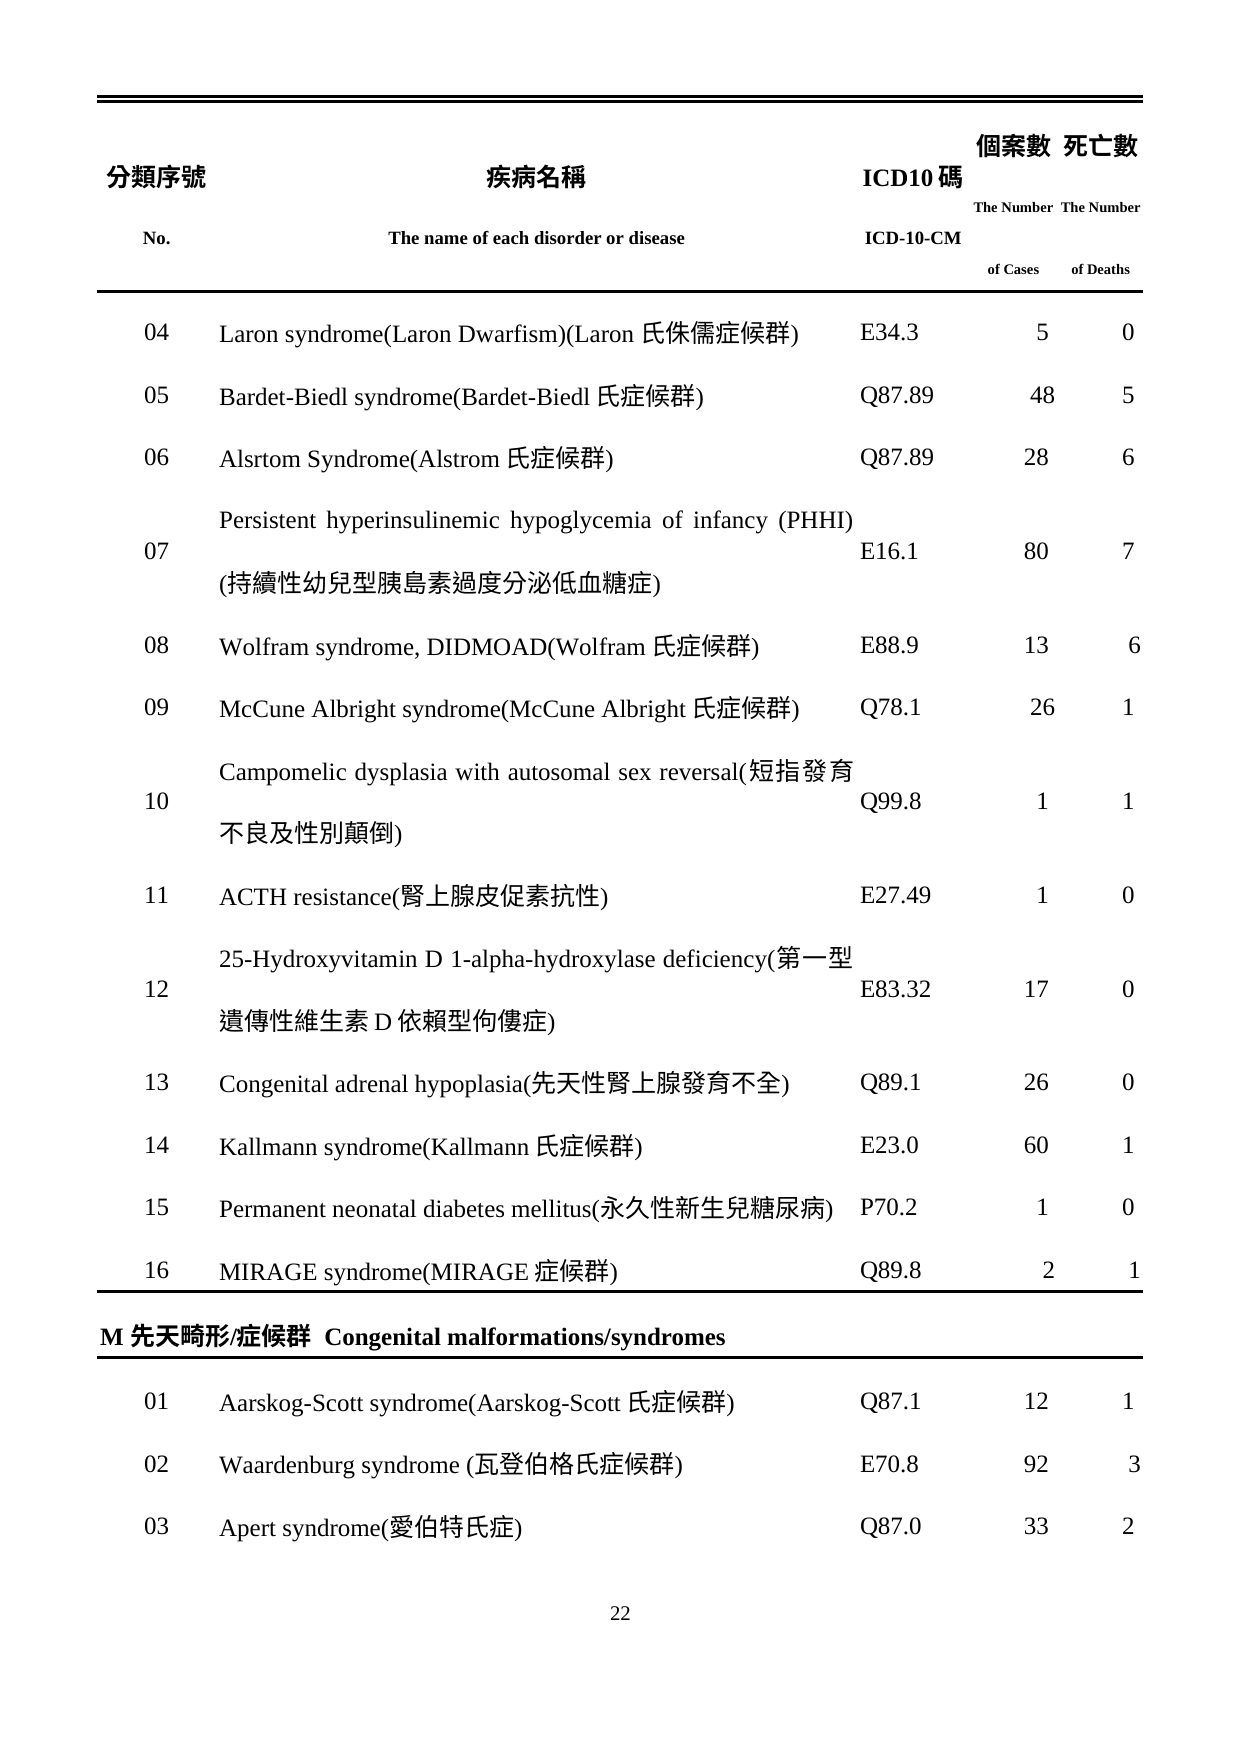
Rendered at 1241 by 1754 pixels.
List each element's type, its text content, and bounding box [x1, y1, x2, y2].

table_cell 2 [1058, 1484, 1143, 1546]
table_cell Permanent neonatal diabetes mellitus(永久性新生兒糖尿病) [216, 1165, 857, 1228]
table_cell MIRAGE syndrome(MIRAGE症候群) [216, 1228, 857, 1290]
table_cell Bardet-Biedl syndrome(Bardet-Biedl氏症候群) [216, 353, 857, 415]
table_header 疾病名稱 The name of each disorder or disease [216, 103, 857, 290]
table_cell Q87.0 [857, 1484, 969, 1546]
table_cell Q87.1 [857, 1359, 969, 1421]
table_cell Persistent hyperinsulinemic hypoglycemia of infancy (PHHI)(持續性幼兒型胰島素過度分泌低血糖症) [216, 478, 857, 603]
table_cell ACTH resistance(腎上腺皮促素抗性) [216, 853, 857, 915]
table_cell 09 [97, 665, 216, 728]
table_cell 12 [969, 1359, 1057, 1421]
table_header ICD10碼 ICD-10-CM [857, 103, 969, 290]
table_cell M 先天畸形/症候群 Congenital malformations/syndromes [97, 1293, 1143, 1356]
table_cell 26 [969, 1040, 1057, 1103]
table_cell 25-Hydroxyvitamin D 1-alpha-hydroxylase deficiency(第一型遺傳性維生素D依賴型佝僂症) [216, 915, 857, 1040]
table_cell 14 [97, 1103, 216, 1165]
table_cell Q87.89 [857, 353, 969, 415]
table_cell 0 [1058, 1040, 1143, 1103]
table_cell E16.1 [857, 478, 969, 603]
table_cell Kallmann syndrome(Kallmann氏症候群) [216, 1103, 857, 1165]
table_cell 5 [1058, 353, 1143, 415]
table_cell 15 [97, 1165, 216, 1228]
table_header 死亡數 The Number of Deaths [1058, 103, 1143, 290]
table_cell 05 [97, 353, 216, 415]
table_cell 13 [969, 603, 1057, 665]
table_cell 1 [969, 1165, 1057, 1228]
table_cell Alsrtom Syndrome(Alstrom氏症候群) [216, 415, 857, 478]
table_cell McCune Albright syndrome(McCune Albright氏症候群) [216, 665, 857, 728]
table_cell 02 [97, 1421, 216, 1484]
table_cell 13 [97, 1040, 216, 1103]
table_cell 16 [97, 1228, 216, 1290]
table_cell 1 [969, 728, 1057, 853]
table_cell E27.49 [857, 853, 969, 915]
table_cell 17 [969, 915, 1057, 1040]
table_cell 7 [1058, 478, 1143, 603]
table_cell Wolfram syndrome, DIDMOAD(Wolfram氏症候群) [216, 603, 857, 665]
table_header 個案數 The Number of Cases [969, 103, 1057, 290]
table_cell Q78.1 [857, 665, 969, 728]
table_cell 1 [1058, 665, 1143, 728]
table_cell 1 [1058, 1359, 1143, 1421]
table_cell Campomelic dysplasia with autosomal sex reversal(短指發育不良及性別顛倒) [216, 728, 857, 853]
table_cell 03 [97, 1484, 216, 1546]
table_cell 0 [1058, 293, 1143, 353]
table_cell Q89.8 [857, 1228, 969, 1290]
table_cell 6 [1058, 415, 1143, 478]
table_cell 0 [1058, 1165, 1143, 1228]
table_cell Apert syndrome(愛伯特氏症) [216, 1484, 857, 1546]
table_cell Q87.89 [857, 415, 969, 478]
table_cell 08 [97, 603, 216, 665]
table_cell E88.9 [857, 603, 969, 665]
table_cell 04 [97, 293, 216, 353]
table_cell 0 [1058, 915, 1143, 1040]
table_cell E70.8 [857, 1421, 969, 1484]
table_cell Congenital adrenal hypoplasia(先天性腎上腺發育不全) [216, 1040, 857, 1103]
table_cell 10 [97, 728, 216, 853]
table_cell 1 [1058, 1103, 1143, 1165]
table_cell Q89.1 [857, 1040, 969, 1103]
table_cell 07 [97, 478, 216, 603]
table_cell Q99.8 [857, 728, 969, 853]
table_cell E34.3 [857, 293, 969, 353]
table_cell 1 [969, 853, 1057, 915]
table_cell 01 [97, 1359, 216, 1421]
table_cell 80 [969, 478, 1057, 603]
table_cell 28 [969, 415, 1057, 478]
table_cell 48 [969, 353, 1057, 415]
table_header 分類序號 No. [97, 103, 216, 290]
table_cell 1 [1058, 1228, 1143, 1290]
table_cell 3 [1058, 1421, 1143, 1484]
table_cell 1 [1058, 728, 1143, 853]
table_cell 0 [1058, 853, 1143, 915]
table_cell 5 [969, 293, 1057, 353]
table_cell 60 [969, 1103, 1057, 1165]
table_cell 92 [969, 1421, 1057, 1484]
table_cell 12 [97, 915, 216, 1040]
table_cell Aarskog-Scott syndrome(Aarskog-Scott氏症候群) [216, 1359, 857, 1421]
table_cell 26 [969, 665, 1057, 728]
table_cell Waardenburg syndrome (瓦登伯格氏症候群) [216, 1421, 857, 1484]
table_cell 33 [969, 1484, 1057, 1546]
table_cell P70.2 [857, 1165, 969, 1228]
table_cell Laron syndrome(Laron Dwarfism)(Laron 氏侏儒症候群) [216, 293, 857, 353]
table_cell 6 [1058, 603, 1143, 665]
table_cell 2 [969, 1228, 1057, 1290]
table_cell E83.32 [857, 915, 969, 1040]
table_cell 06 [97, 415, 216, 478]
table_cell E23.0 [857, 1103, 969, 1165]
table_cell 11 [97, 853, 216, 915]
